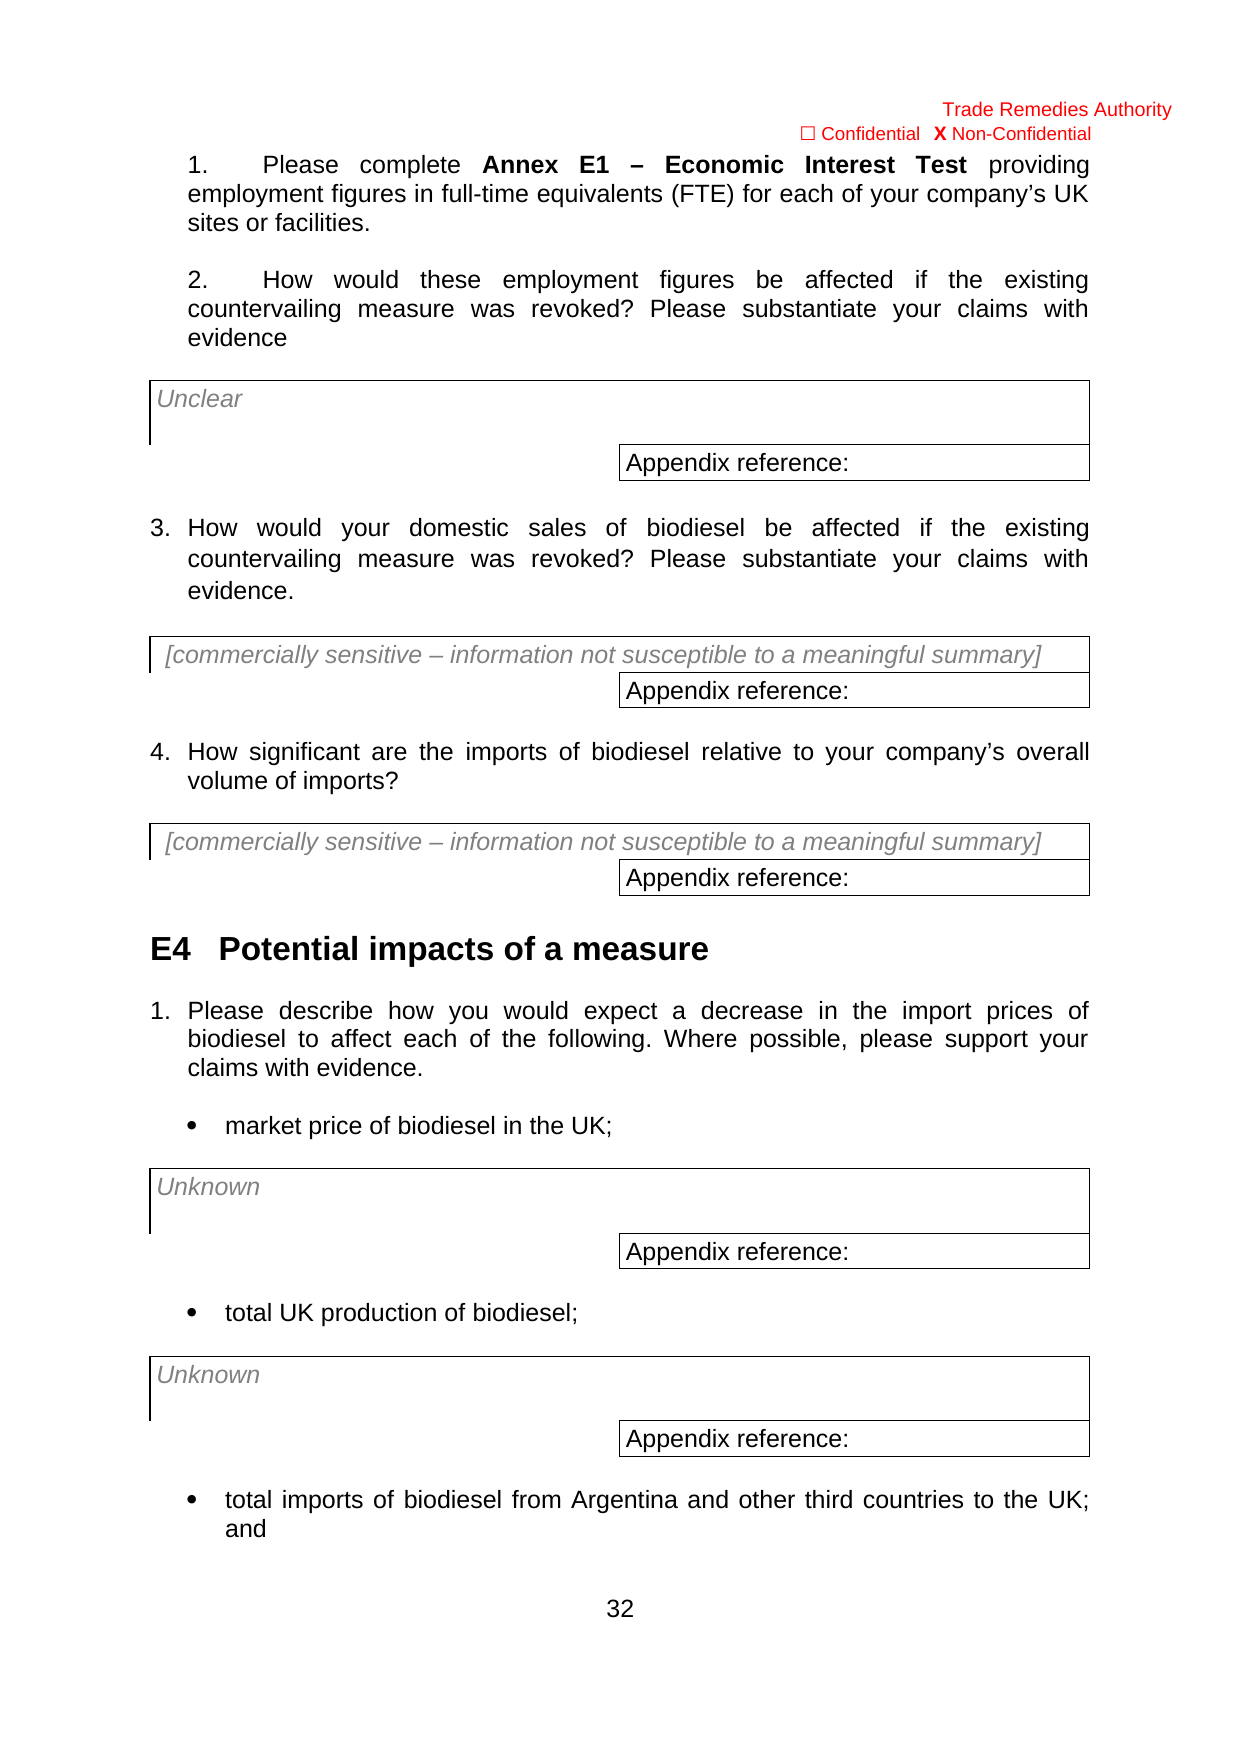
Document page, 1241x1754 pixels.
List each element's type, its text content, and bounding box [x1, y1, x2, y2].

table_header Unknown [151, 1169, 1089, 1233]
table_cell [150, 1421, 619, 1456]
table_cell [150, 1234, 619, 1268]
table_header [commercially sensitive – information not susceptible to a meaningful summary] [151, 824, 1089, 859]
table_cell Appendix reference: [620, 860, 1089, 894]
table_header Unclear [151, 381, 1089, 444]
table_header [commercially sensitive – information not susceptible to a meaningful summary] [151, 637, 1089, 672]
table_cell [150, 860, 619, 894]
table_cell [150, 445, 619, 480]
list How would your domestic sales of biodiesel be affected if the existing countervailing measure was revoked? Please substantiate your claims with evidence. [150, 513, 1090, 604]
list Please describe how you would expect a decrease in the import prices of biodiesel to affect each of the following. Where possible, please support your claims with evidence. [150, 996, 1090, 1082]
list total imports of biodiesel from Argentina and other third countries to the UK; and [187, 1486, 1090, 1543]
list market price of biodiesel in the UK; [187, 1111, 1090, 1139]
table_cell Appendix reference: [620, 673, 1089, 707]
list Please complete Annex E1 – Economic Interest Test providing employment figures in full-time equivalents (FTE) for each of your company’s UK sites or facilities. [187, 150, 1090, 236]
table_header Unknown [151, 1357, 1089, 1420]
table_cell Appendix reference: [620, 445, 1089, 480]
list How significant are the imports of biodiesel relative to your company’s overall volume of imports? [150, 737, 1090, 794]
subtitle E4 Potential impacts of a measure [150, 928, 1090, 967]
list How would these employment figures be affected if the existing countervailing measure was revoked? Please substantiate your claims with evidence [187, 265, 1090, 351]
table_cell Appendix reference: [620, 1421, 1089, 1456]
list total UK production of biodiesel; [187, 1298, 1090, 1327]
table_cell [150, 673, 619, 707]
table_cell Appendix reference: [620, 1234, 1089, 1268]
